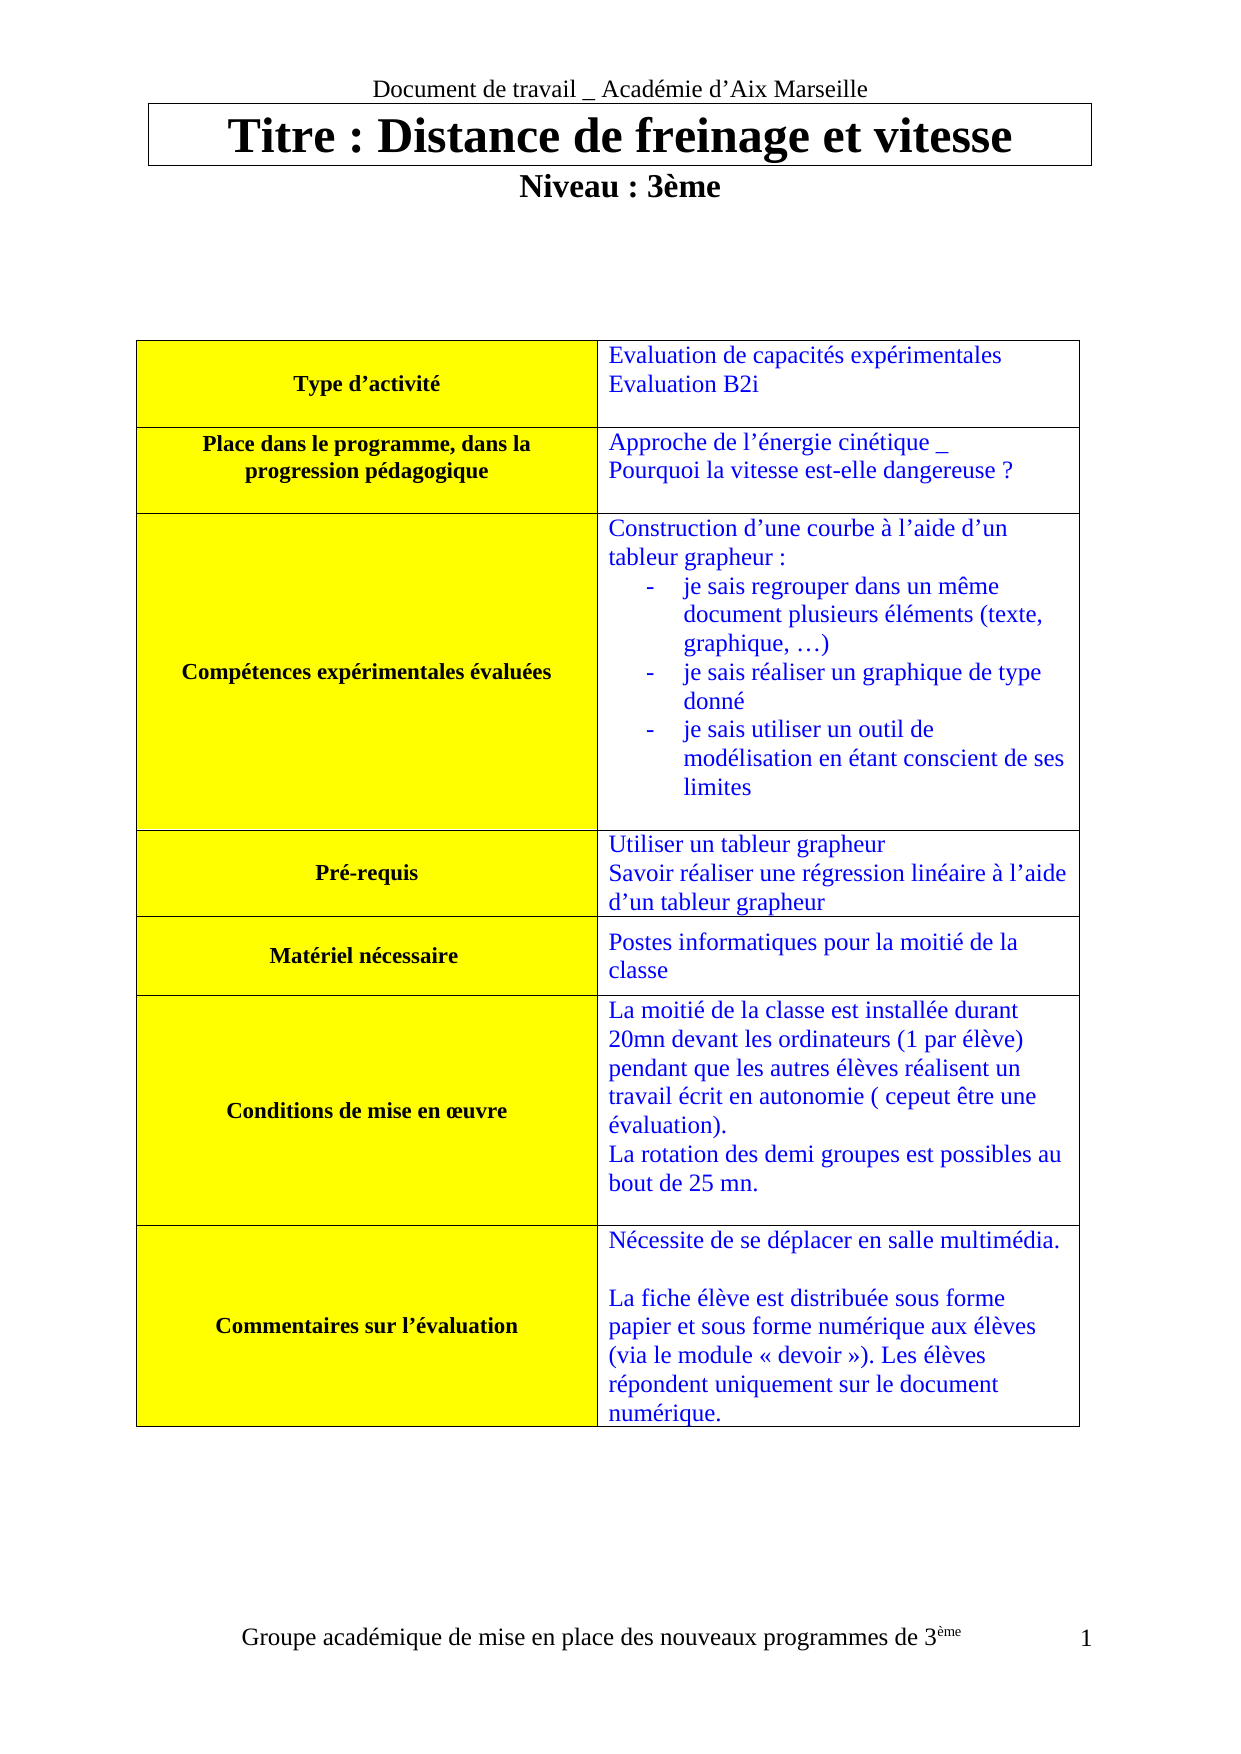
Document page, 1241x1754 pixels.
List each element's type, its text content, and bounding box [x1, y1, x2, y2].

table_cell La moitié de la classe est installée durant 20mn devant les ordinateurs (1 par élève) pendant que les autres élèves réalisent un travail écrit en autonomie ( cepeut être une évaluation). La rotation des demi groupes est possibles au bout de 25 mn. [598, 996, 1079, 1225]
table_cell Nécessite de se déplacer en salle multimédia. La fiche élève est distribuée sous forme papier et sous forme numérique aux élèves (via le module « devoir »). Les élèves répondent uniquement sur le document numérique. [598, 1226, 1079, 1426]
table_cell Conditions de mise en œuvre [137, 996, 597, 1225]
table_cell Postes informatiques pour la moitié de la classe [598, 917, 1079, 995]
table_header Type d’activité [137, 341, 597, 427]
table_cell Construction d’une courbe à l’aide d’un tableur grapheur : je sais regrouper dans un même document plusieurs éléments (texte, graphique, …) je sais réaliser un graphique de type donné je sais utiliser un outil de modélisation en étant conscient de ses limites [598, 514, 1079, 829]
table_cell Pré-requis [137, 831, 597, 916]
table_cell Place dans le programme, dans la progression pédagogique [137, 428, 597, 513]
table_cell Approche de l’énergie cinétique _ Pourquoi la vitesse est-elle dangereuse ? [598, 428, 1079, 513]
table_header Evaluation de capacités expérimentales Evaluation B2i [598, 341, 1079, 427]
table_cell Commentaires sur l’évaluation [137, 1226, 597, 1426]
subtitle Titre : Distance de freinage et vitesse [149, 104, 1091, 165]
table_cell Compétences expérimentales évaluées [137, 514, 597, 829]
table_cell Matériel nécessaire [137, 917, 597, 995]
table_cell Utiliser un tableur grapheur Savoir réaliser une régression linéaire à l’aide d’un tableur grapheur [598, 831, 1079, 916]
subtitle Niveau : 3ème [148, 166, 1092, 205]
